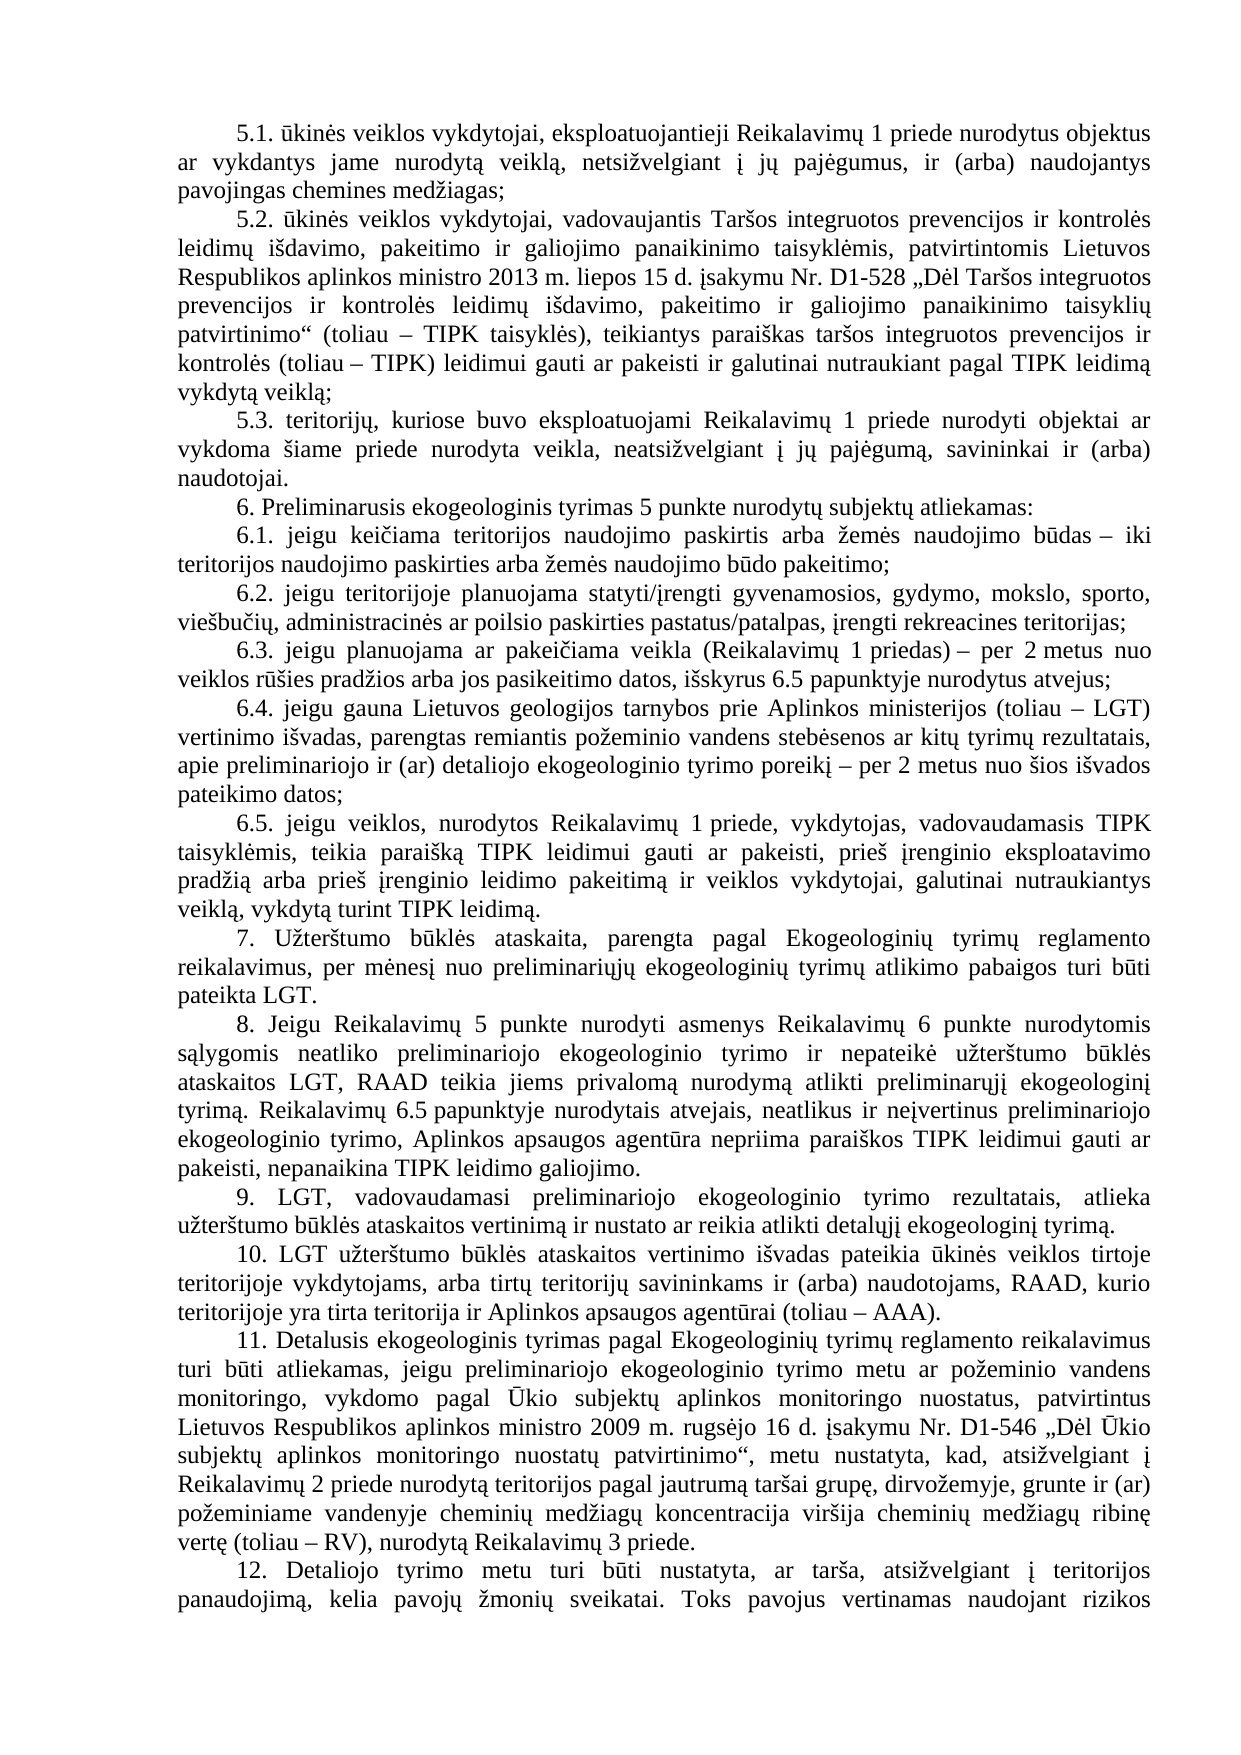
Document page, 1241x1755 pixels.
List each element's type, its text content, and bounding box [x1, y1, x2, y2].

text 5.1. ūkinės veiklos vykdytojai, eksploatuojantieji Reikalavimų 1 priede nurodytus objektus ar vykdantys jame nurodytą veiklą, netsižvelgiant į jų pajėgumus, ir (arba) naudojantys pavojingas chemines medžiagas; [177, 118, 1152, 204]
text 9. LGT, vadovaudamasi preliminariojo ekogeologinio tyrimo rezultatais, atlieka užterštumo būklės ataskaitos vertinimą ir nustato ar reikia atlikti detalųjį ekogeologinį tyrimą. [177, 1182, 1152, 1239]
text 10. LGT užterštumo būklės ataskaitos vertinimo išvadas pateikia ūkinės veiklos tirtoje teritorijoje vykdytojams, arba tirtų teritorijų savininkams ir (arba) naudotojams, RAAD, kurio teritorijoje yra tirta teritorija ir Aplinkos apsaugos agentūrai (toliau – AAA). [177, 1239, 1152, 1326]
text 6. Preliminarusis ekogeologinis tyrimas 5 punkte nurodytų subjektų atliekamas: [177, 492, 1152, 521]
text 6.3. jeigu planuojama ar pakeičiama veikla (Reikalavimų 1 priedas) – per 2 metus nuo veiklos rūšies pradžios arba jos pasikeitimo datos, išskyrus 6.5 papunktyje nurodytus atvejus; [177, 636, 1152, 693]
text 12. Detaliojo tyrimo metu turi būti nustatyta, ar tarša, atsižvelgiant į teritorijos panaudojimą, kelia pavojų žmonių sveikatai. Toks pavojus vertinamas naudojant rizikos [177, 1556, 1152, 1613]
text 6.5. jeigu veiklos, nurodytos Reikalavimų 1 priede, vykdytojas, vadovaudamasis TIPK taisyklėmis, teikia paraišką TIPK leidimui gauti ar pakeisti, prieš įrenginio eksploatavimo pradžią arba prieš įrenginio leidimo pakeitimą ir veiklos vykdytojai, galutinai nutraukiantys veiklą, vykdytą turint TIPK leidimą. [177, 808, 1152, 923]
text 6.1. jeigu keičiama teritorijos naudojimo paskirtis arba žemės naudojimo būdas – iki teritorijos naudojimo paskirties arba žemės naudojimo būdo pakeitimo; [177, 521, 1152, 578]
text 8. Jeigu Reikalavimų 5 punkte nurodyti asmenys Reikalavimų 6 punkte nurodytomis sąlygomis neatliko preliminariojo ekogeologinio tyrimo ir nepateikė užterštumo būklės ataskaitos LGT, RAAD teikia jiems privalomą nurodymą atlikti preliminarųjį ekogeologinį tyrimą. Reikalavimų 6.5 papunktyje nurodytais atvejais, neatlikus ir neįvertinus preliminariojo ekogeologinio tyrimo, Aplinkos apsaugos agentūra nepriima paraiškos TIPK leidimui gauti ar pakeisti, nepanaikina TIPK leidimo galiojimo. [177, 1009, 1152, 1182]
text 11. Detalusis ekogeologinis tyrimas pagal Ekogeologinių tyrimų reglamento reikalavimus turi būti atliekamas, jeigu preliminariojo ekogeologinio tyrimo metu ar požeminio vandens monitoringo, vykdomo pagal Ūkio subjektų aplinkos monitoringo nuostatus, patvirtintus Lietuvos Respublikos aplinkos ministro 2009 m. rugsėjo 16 d. įsakymu Nr. D1-546 „Dėl Ūkio subjektų aplinkos monitoringo nuostatų patvirtinimo“, metu nustatyta, kad, atsižvelgiant į Reikalavimų 2 priede nurodytą teritorijos pagal jautrumą taršai grupę, dirvožemyje, grunte ir (ar) požeminiame vandenyje cheminių medžiagų koncentracija viršija cheminių medžiagų ribinę vertę (toliau – RV), nurodytą Reikalavimų 3 priede. [177, 1326, 1152, 1556]
text 7. Užterštumo būklės ataskaita, parengta pagal Ekogeologinių tyrimų reglamento reikalavimus, per mėnesį nuo preliminariųjų ekogeologinių tyrimų atlikimo pabaigos turi būti pateikta LGT. [177, 923, 1152, 1009]
text 6.2. jeigu teritorijoje planuojama statyti/įrengti gyvenamosios, gydymo, mokslo, sporto, viešbučių, administracinės ar poilsio paskirties pastatus/patalpas, įrengti rekreacines teritorijas; [177, 578, 1152, 636]
text 5.3. teritorijų, kuriose buvo eksploatuojami Reikalavimų 1 priede nurodyti objektai ar vykdoma šiame priede nurodyta veikla, neatsižvelgiant į jų pajėgumą, savininkai ir (arba) naudotojai. [177, 406, 1152, 492]
text 5.2. ūkinės veiklos vykdytojai, vadovaujantis Taršos integruotos prevencijos ir kontrolės leidimų išdavimo, pakeitimo ir galiojimo panaikinimo taisyklėmis, patvirtintomis Lietuvos Respublikos aplinkos ministro 2013 m. liepos 15 d. įsakymu Nr. D1-528 „Dėl Taršos integruotos prevencijos ir kontrolės leidimų išdavimo, pakeitimo ir galiojimo panaikinimo taisyklių patvirtinimo“ (toliau – TIPK taisyklės), teikiantys paraiškas taršos integruotos prevencijos ir kontrolės (toliau – TIPK) leidimui gauti ar pakeisti ir galutinai nutraukiant pagal TIPK leidimą vykdytą veiklą; [177, 204, 1152, 406]
text 6.4. jeigu gauna Lietuvos geologijos tarnybos prie Aplinkos ministerijos (toliau – LGT) vertinimo išvadas, parengtas remiantis požeminio vandens stebėsenos ar kitų tyrimų rezultatais, apie preliminariojo ir (ar) detaliojo ekogeologinio tyrimo poreikį – per 2 metus nuo šios išvados pateikimo datos; [177, 693, 1152, 808]
